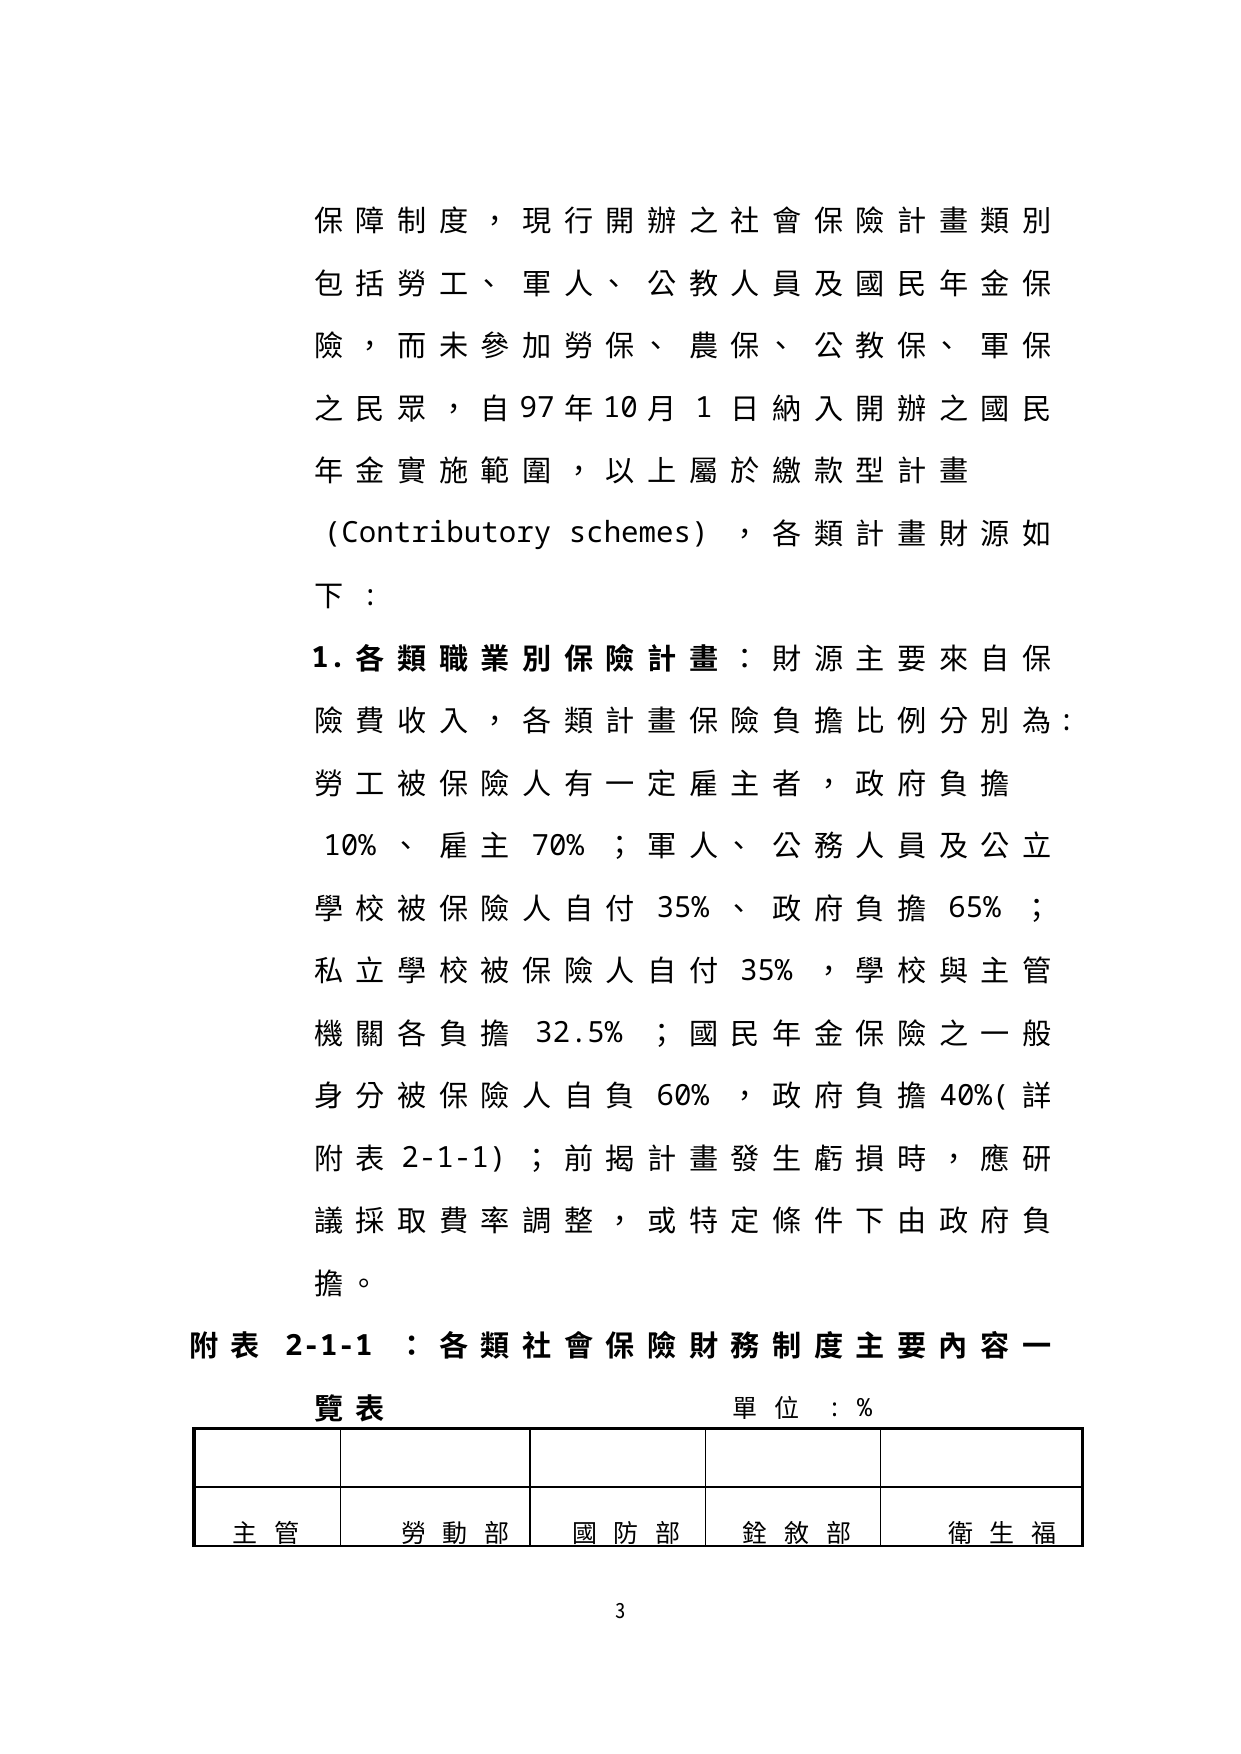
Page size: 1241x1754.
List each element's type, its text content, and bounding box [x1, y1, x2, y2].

text 1.各類職業別保險計畫：財源主要來自保險費收入，各類計畫保險負擔比例分別為:勞工被保險人有一定雇主者，政府負擔10%、雇主70%；軍人、公務人員及公立學校被保險人自付35%、政府負擔65%；私立學校被保險人自付35%，學校與主管機關各負擔32.5%；國民年金保險之一般身分被保險人自負60%，政府負擔40%(詳附表2-1-1)；前揭計畫發生虧損時，應研議採取費率調整，或特定條件下由政府負擔。 [271, 615, 1058, 1302]
table_cell 銓敘部 [706, 1488, 880, 1545]
table_header 軍人保險 [531, 1430, 705, 1486]
text 附表2-1-1：各類社會保險財務制度主要內容一覽表 單位: % [183, 1302, 1058, 1427]
table_cell 勞動部 [341, 1488, 529, 1545]
table_header 項目 [196, 1430, 340, 1486]
table_cell 衛生福利部 [881, 1488, 1081, 1545]
text 保障制度，現行開辦之社會保險計畫類別包括勞工、軍人、公教人員及國民年金保險，而未參加勞保、農保、公教保、軍保之民眾，自97年10月1日納入開辦之國民年金實施範圍，以上屬於繳款型計畫(Contributory schemes)，各類計畫財源如下: [242, 177, 1058, 615]
table_header 勞工保險 [341, 1430, 529, 1486]
table_cell 主管機關 [196, 1488, 340, 1545]
table_header 公教人員保險 [706, 1430, 880, 1486]
table_header 國民年金保險 [881, 1430, 1081, 1486]
table_cell 國防部 [531, 1488, 705, 1545]
